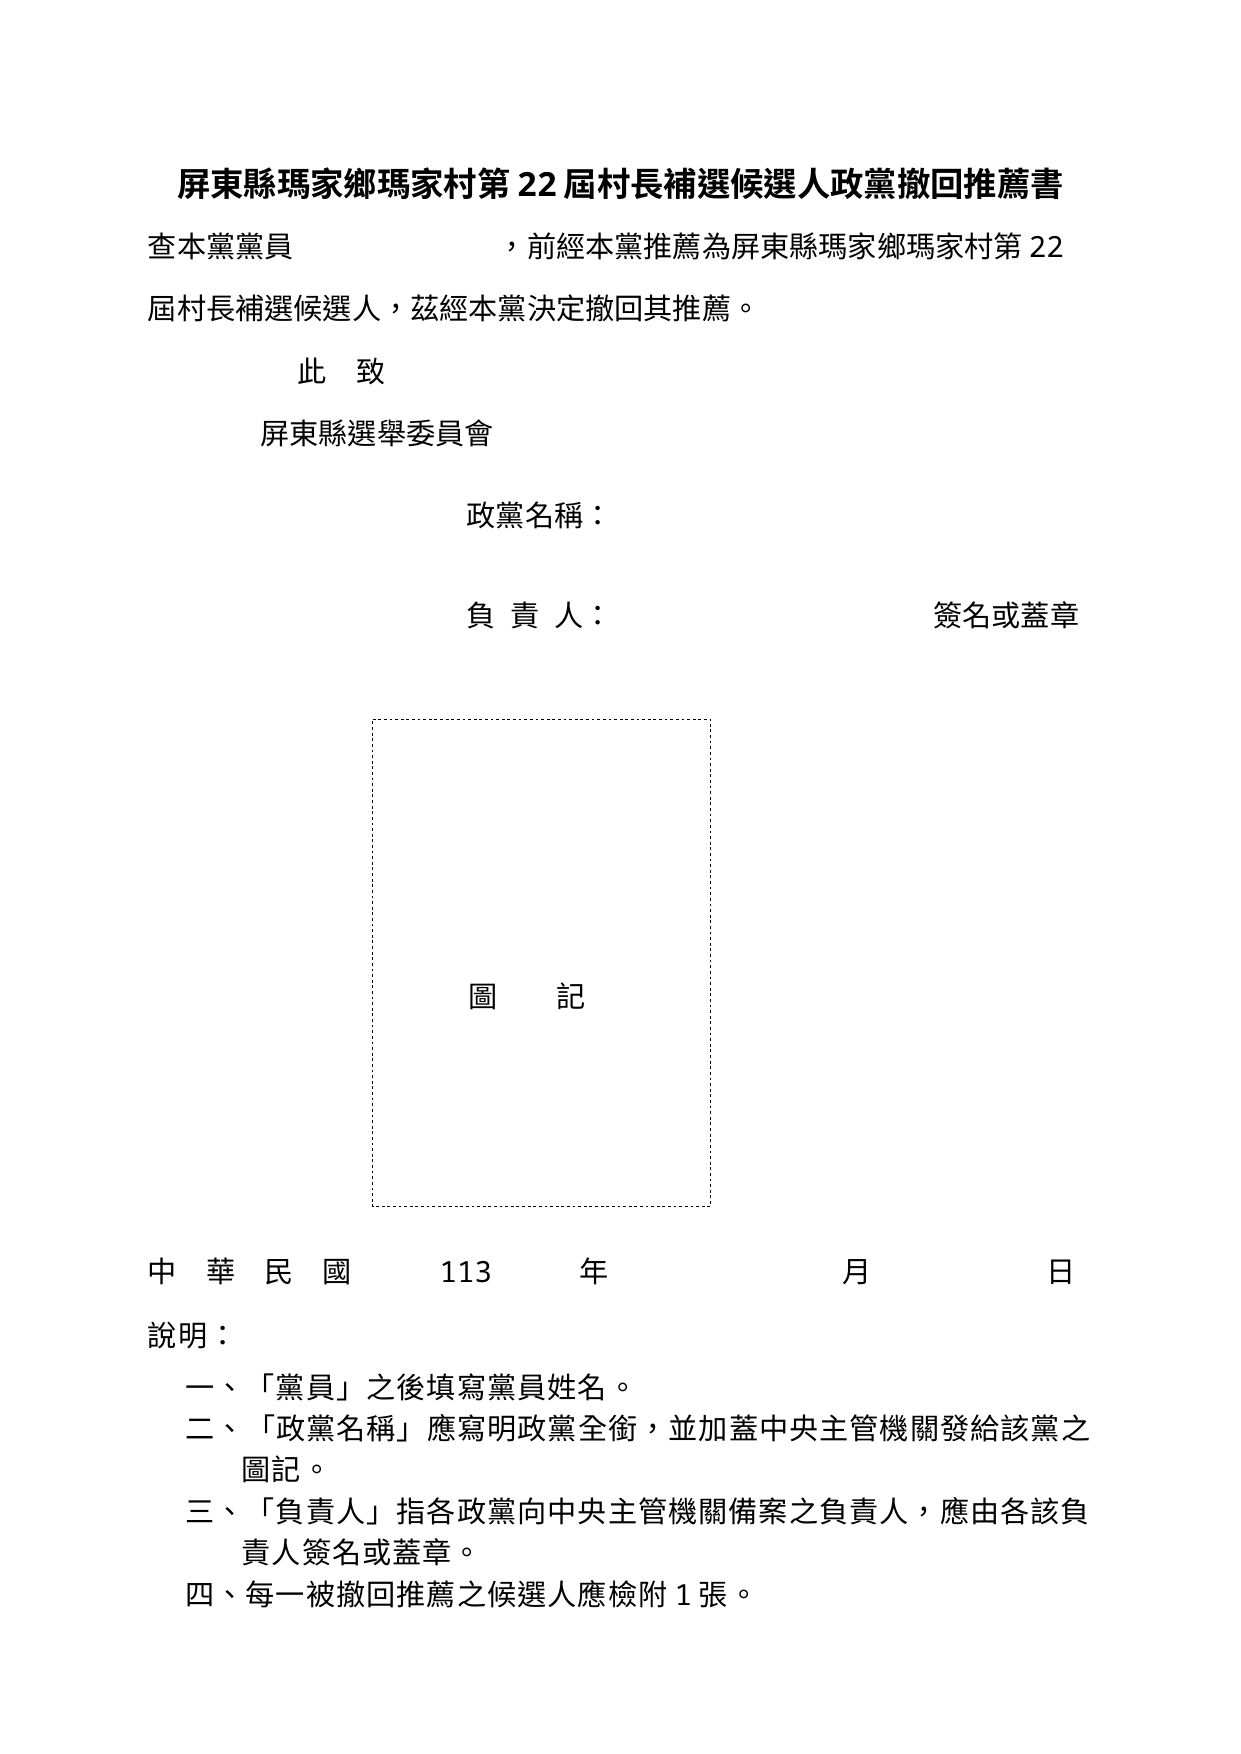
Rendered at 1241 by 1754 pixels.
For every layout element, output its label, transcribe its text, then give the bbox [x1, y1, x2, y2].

text 屏東縣選舉委員會 [260, 390, 1092, 453]
text 負 責 人： 簽名或蓋章 [466, 572, 1092, 634]
text 圖 記 [148, 953, 1092, 1015]
text 四、每一被撤回推薦之候選人應檢附1張。 [185, 1572, 1092, 1613]
text 三、「負責人」指各政黨向中央主管機關備案之負責人，應由各該負責人簽名或蓋章。 [185, 1489, 1092, 1572]
text 屏東縣瑪家鄉瑪家村第22屆村長補選候選人政黨撤回推薦書 [148, 140, 1092, 203]
text 政黨名稱： [466, 472, 1092, 534]
text 此 致 [298, 328, 1092, 390]
text 查本黨黨員 ，前經本黨推薦為屏東縣瑪家鄉瑪家村第22屆村長補選候選人，茲經本黨決定撤回其推薦。 [148, 203, 1092, 328]
text 中 華 民 國 113 年 月 日 [148, 1228, 1092, 1290]
text 說明： [148, 1313, 1092, 1355]
text 二、「政黨名稱」應寫明政黨全銜，並加蓋中央主管機關發給該黨之圖記。 [185, 1406, 1092, 1489]
text 一、「黨員」之後填寫黨員姓名。 [185, 1365, 1092, 1406]
